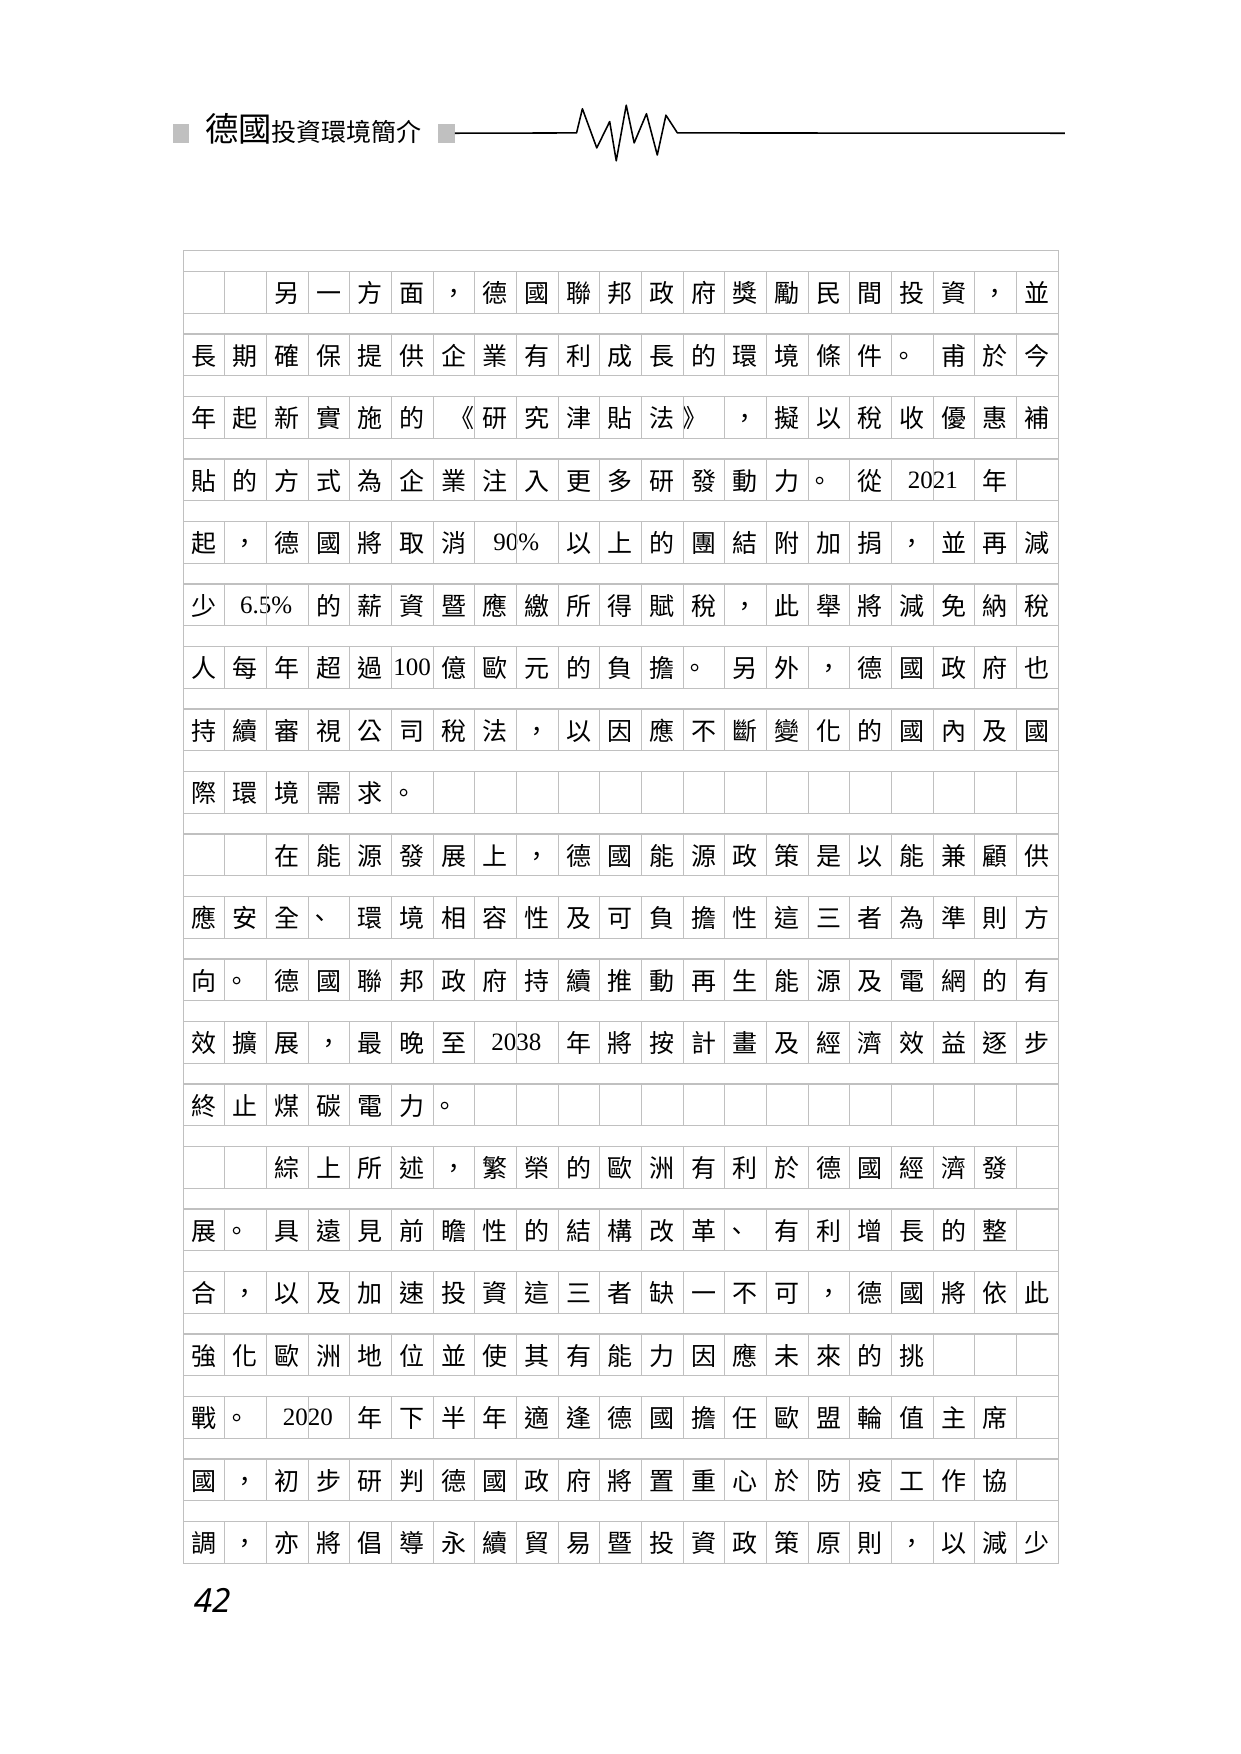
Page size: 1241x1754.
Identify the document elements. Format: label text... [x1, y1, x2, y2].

text 綜上所述，繁榮的歐洲有利於德國經濟發展。具遠見前瞻性的結構改革、有利增長的整合，以及加速投資這三者缺一不可，德國將依此強化歐洲地位並使其有能力因應未來的挑戰。2020年下半年適逢德國擔任歐盟輪值主席國，初步研判德國政府將置重心於防疫工作協調，亦將倡導永續貿易暨投資政策原則，以減少貿易及投資壁壘為重點，促進投資保護現代化，強化世界貿易組織（WTO）地位及改革，並改善德國企業准入國外市場。 [184, 1376, 1058, 1396]
text 在能源發展上，德國能源政策是以能兼顧供應安全、環境相容性及可負擔性這三者為準則方向。德國聯邦政府持續推動再生能源及電網的有效擴展，最晚至2038年將按計畫及經濟效益逐步終止煤碳電力。 [184, 1001, 1058, 1021]
text 綜上所述，繁榮的歐洲有利於德國經濟發展。具遠見前瞻性的結構改革、有利增長的整合，以及加速投資這三者缺一不可，德國將依此強化歐洲地位並使其有能力因應未來的挑戰。2020年下半年適逢德國擔任歐盟輪值主席國，初步研判德國政府將置重心於防疫工作協調，亦將倡導永續貿易暨投資政策原則，以減少貿易及投資壁壘為重點，促進投資保護現代化，強化世界貿易組織（WTO）地位及改革，並改善德國企業准入國外市場。 [184, 1501, 1058, 1521]
text 另一方面，德國聯邦政府獎勵民間投資，並長期確保提供企業有利成長的環境條件。甫於今年起新實施的《研究津貼法》，擬以稅收優惠補貼的方式為企業注入更多研發動力。從2021年起，德國將取消90%以上的團結附加捐，並再減少6.5%的薪資暨應繳所得賦稅，此舉將減免納稅人每年超過100億歐元的負擔。另外，德國政府也持續審視公司稅法，以因應不斷變化的國內及國際環境需求。 [184, 439, 1058, 458]
text 在能源發展上，德國能源政策是以能兼顧供應安全、環境相容性及可負擔性這三者為準則方向。德國聯邦政府持續推動再生能源及電網的有效擴展，最晚至2038年將按計畫及經濟效益逐步終止煤碳電力。 [184, 876, 1058, 896]
text 綜上所述，繁榮的歐洲有利於德國經濟發展。具遠見前瞻性的結構改革、有利增長的整合，以及加速投資這三者缺一不可，德國將依此強化歐洲地位並使其有能力因應未來的挑戰。2020年下半年適逢德國擔任歐盟輪值主席國，初步研判德國政府將置重心於防疫工作協調，亦將倡導永續貿易暨投資政策原則，以減少貿易及投資壁壘為重點，促進投資保護現代化，強化世界貿易組織（WTO）地位及改革，並改善德國企業准入國外市場。 [184, 1189, 1058, 1208]
text 另一方面，德國聯邦政府獎勵民間投資，並長期確保提供企業有利成長的環境條件。甫於今年起新實施的《研究津貼法》，擬以稅收優惠補貼的方式為企業注入更多研發動力。從2021年起，德國將取消90%以上的團結附加捐，並再減少6.5%的薪資暨應繳所得賦稅，此舉將減免納稅人每年超過100億歐元的負擔。另外，德國政府也持續審視公司稅法，以因應不斷變化的國內及國際環境需求。 [184, 564, 1058, 583]
text 另一方面，德國聯邦政府獎勵民間投資，並長期確保提供企業有利成長的環境條件。甫於今年起新實施的《研究津貼法》，擬以稅收優惠補貼的方式為企業注入更多研發動力。從2021年起，德國將取消90%以上的團結附加捐，並再減少6.5%的薪資暨應繳所得賦稅，此舉將減免納稅人每年超過100億歐元的負擔。另外，德國政府也持續審視公司稅法，以因應不斷變化的國內及國際環境需求。 [184, 751, 1058, 771]
text 另一方面，德國聯邦政府獎勵民間投資，並長期確保提供企業有利成長的環境條件。甫於今年起新實施的《研究津貼法》，擬以稅收優惠補貼的方式為企業注入更多研發動力。從2021年起，德國將取消90%以上的團結附加捐，並再減少6.5%的薪資暨應繳所得賦稅，此舉將減免納稅人每年超過100億歐元的負擔。另外，德國政府也持續審視公司稅法，以因應不斷變化的國內及國際環境需求。 [184, 314, 1058, 333]
text 另一方面，德國聯邦政府獎勵民間投資，並長期確保提供企業有利成長的環境條件。甫於今年起新實施的《研究津貼法》，擬以稅收優惠補貼的方式為企業注入更多研發動力。從2021年起，德國將取消90%以上的團結附加捐，並再減少6.5%的薪資暨應繳所得賦稅，此舉將減免納稅人每年超過100億歐元的負擔。另外，德國政府也持續審視公司稅法，以因應不斷變化的國內及國際環境需求。 [184, 501, 1058, 521]
text 綜上所述，繁榮的歐洲有利於德國經濟發展。具遠見前瞻性的結構改革、有利增長的整合，以及加速投資這三者缺一不可，德國將依此強化歐洲地位並使其有能力因應未來的挑戰。2020年下半年適逢德國擔任歐盟輪值主席國，初步研判德國政府將置重心於防疫工作協調，亦將倡導永續貿易暨投資政策原則，以減少貿易及投資壁壘為重點，促進投資保護現代化，強化世界貿易組織（WTO）地位及改革，並改善德國企業准入國外市場。 [184, 1251, 1058, 1271]
text 在能源發展上，德國能源政策是以能兼顧供應安全、環境相容性及可負擔性這三者為準則方向。德國聯邦政府持續推動再生能源及電網的有效擴展，最晚至2038年將按計畫及經濟效益逐步終止煤碳電力。 [184, 939, 1058, 958]
text 另一方面，德國聯邦政府獎勵民間投資，並長期確保提供企業有利成長的環境條件。甫於今年起新實施的《研究津貼法》，擬以稅收優惠補貼的方式為企業注入更多研發動力。從2021年起，德國將取消90%以上的團結附加捐，並再減少6.5%的薪資暨應繳所得賦稅，此舉將減免納稅人每年超過100億歐元的負擔。另外，德國政府也持續審視公司稅法，以因應不斷變化的國內及國際環境需求。 [184, 251, 1058, 271]
text 另一方面，德國聯邦政府獎勵民間投資，並長期確保提供企業有利成長的環境條件。甫於今年起新實施的《研究津貼法》，擬以稅收優惠補貼的方式為企業注入更多研發動力。從2021年起，德國將取消90%以上的團結附加捐，並再減少6.5%的薪資暨應繳所得賦稅，此舉將減免納稅人每年超過100億歐元的負擔。另外，德國政府也持續審視公司稅法，以因應不斷變化的國內及國際環境需求。 [184, 376, 1058, 396]
text 在能源發展上，德國能源政策是以能兼顧供應安全、環境相容性及可負擔性這三者為準則方向。德國聯邦政府持續推動再生能源及電網的有效擴展，最晚至2038年將按計畫及經濟效益逐步終止煤碳電力。 [184, 1064, 1058, 1083]
text 另一方面，德國聯邦政府獎勵民間投資，並長期確保提供企業有利成長的環境條件。甫於今年起新實施的《研究津貼法》，擬以稅收優惠補貼的方式為企業注入更多研發動力。從2021年起，德國將取消90%以上的團結附加捐，並再減少6.5%的薪資暨應繳所得賦稅，此舉將減免納稅人每年超過100億歐元的負擔。另外，德國政府也持續審視公司稅法，以因應不斷變化的國內及國際環境需求。 [184, 689, 1058, 708]
text 綜上所述，繁榮的歐洲有利於德國經濟發展。具遠見前瞻性的結構改革、有利增長的整合，以及加速投資這三者缺一不可，德國將依此強化歐洲地位並使其有能力因應未來的挑戰。2020年下半年適逢德國擔任歐盟輪值主席國，初步研判德國政府將置重心於防疫工作協調，亦將倡導永續貿易暨投資政策原則，以減少貿易及投資壁壘為重點，促進投資保護現代化，強化世界貿易組織（WTO）地位及改革，並改善德國企業准入國外市場。 [184, 1439, 1058, 1458]
text 另一方面，德國聯邦政府獎勵民間投資，並長期確保提供企業有利成長的環境條件。甫於今年起新實施的《研究津貼法》，擬以稅收優惠補貼的方式為企業注入更多研發動力。從2021年起，德國將取消90%以上的團結附加捐，並再減少6.5%的薪資暨應繳所得賦稅，此舉將減免納稅人每年超過100億歐元的負擔。另外，德國政府也持續審視公司稅法，以因應不斷變化的國內及國際環境需求。 [184, 626, 1058, 646]
text 綜上所述，繁榮的歐洲有利於德國經濟發展。具遠見前瞻性的結構改革、有利增長的整合，以及加速投資這三者缺一不可，德國將依此強化歐洲地位並使其有能力因應未來的挑戰。2020年下半年適逢德國擔任歐盟輪值主席國，初步研判德國政府將置重心於防疫工作協調，亦將倡導永續貿易暨投資政策原則，以減少貿易及投資壁壘為重點，促進投資保護現代化，強化世界貿易組織（WTO）地位及改革，並改善德國企業准入國外市場。 [184, 1314, 1058, 1333]
text 在能源發展上，德國能源政策是以能兼顧供應安全、環境相容性及可負擔性這三者為準則方向。德國聯邦政府持續推動再生能源及電網的有效擴展，最晚至2038年將按計畫及經濟效益逐步終止煤碳電力。 [184, 814, 1058, 833]
text 綜上所述，繁榮的歐洲有利於德國經濟發展。具遠見前瞻性的結構改革、有利增長的整合，以及加速投資這三者缺一不可，德國將依此強化歐洲地位並使其有能力因應未來的挑戰。2020年下半年適逢德國擔任歐盟輪值主席國，初步研判德國政府將置重心於防疫工作協調，亦將倡導永續貿易暨投資政策原則，以減少貿易及投資壁壘為重點，促進投資保護現代化，強化世界貿易組織（WTO）地位及改革，並改善德國企業准入國外市場。 [184, 1126, 1058, 1146]
